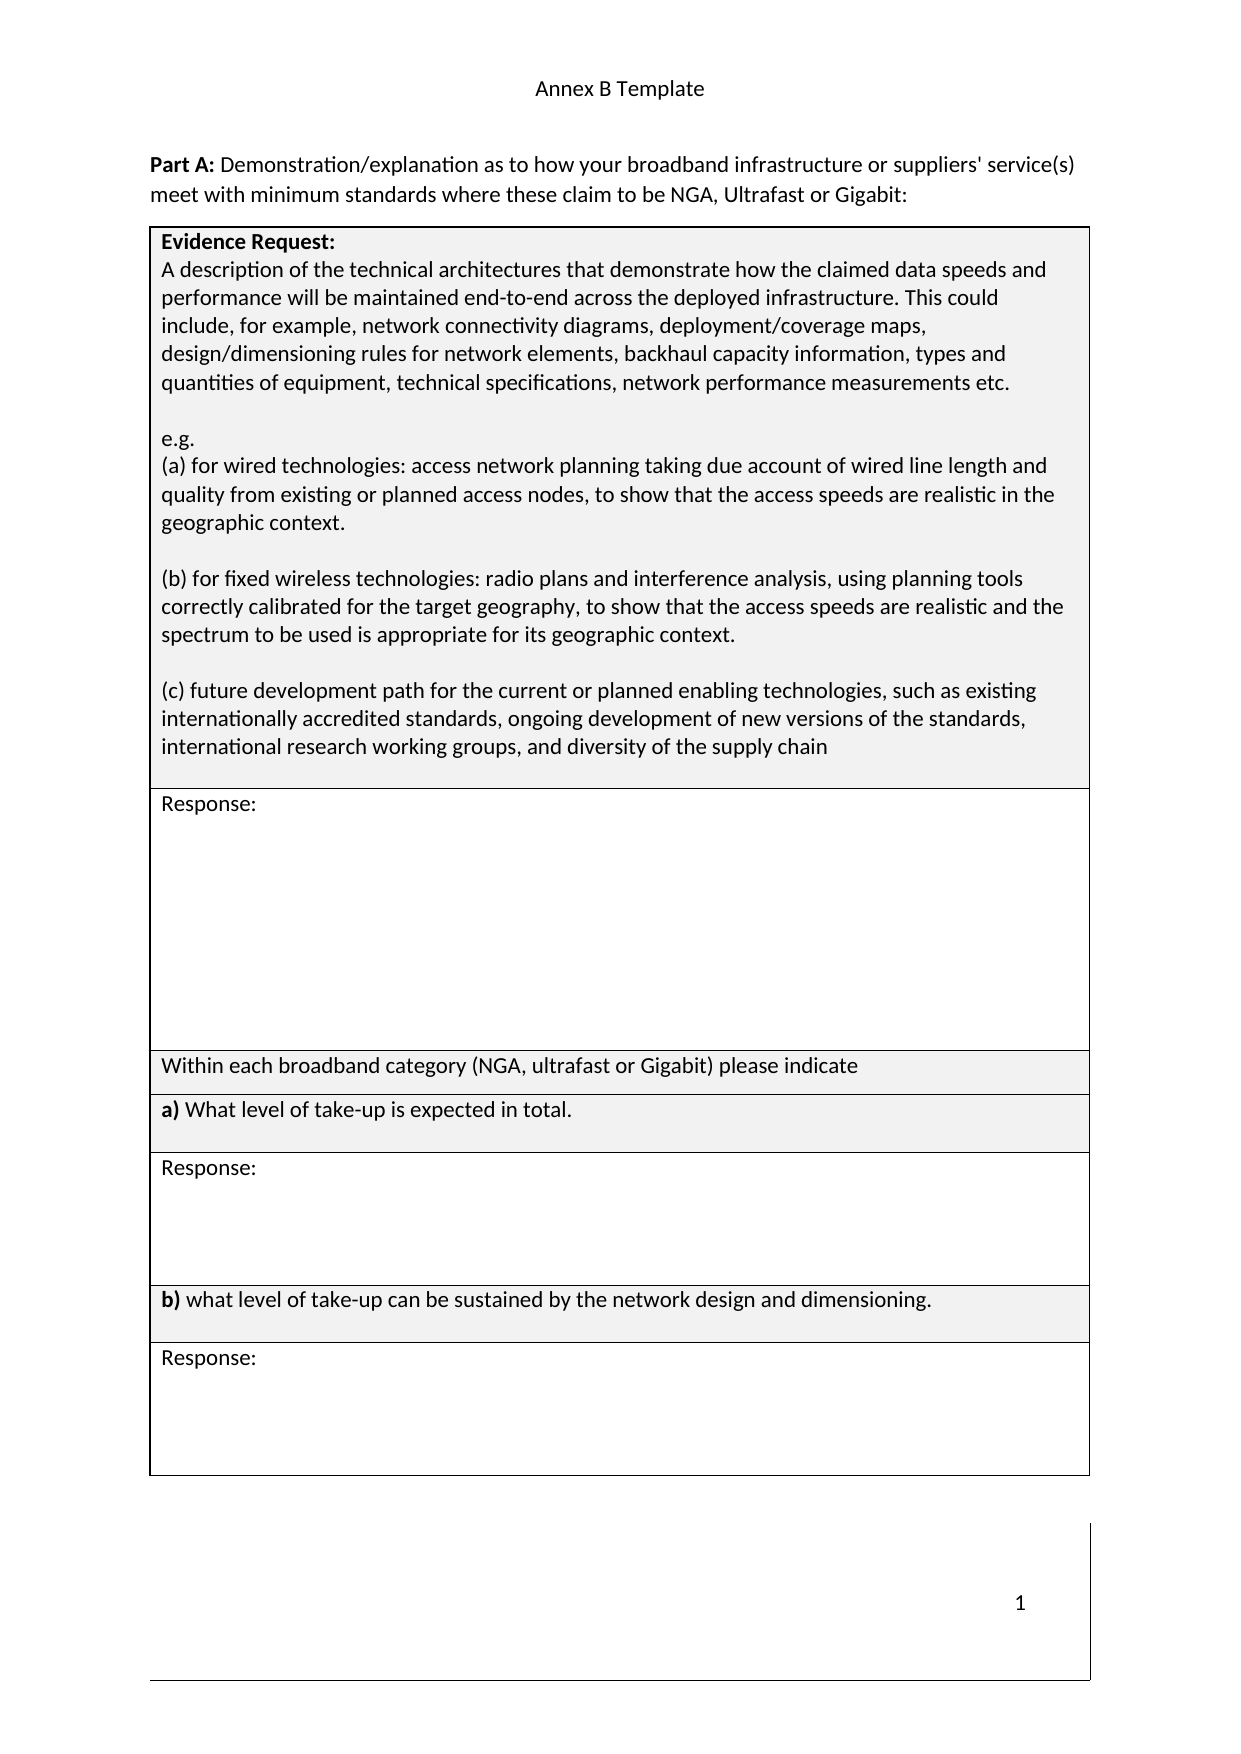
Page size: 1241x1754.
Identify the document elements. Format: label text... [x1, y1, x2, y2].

table_cell Within each broadband category (NGA, ultrafast or Gigabit) please indicate [151, 1051, 1089, 1094]
table_header Evidence Request: A description of the technical architectures that demonstrate how the claimed data speeds and performance will be maintained end-to-end across the deployed infrastructure. This could include, for example, network connectivity diagrams, deployment/coverage maps, design/dimensioning rules for network elements, backhaul capacity information, types and quantities of equipment, technical specifications, network performance measurements etc. e.g. (a) for wired technologies: access network planning taking due account of wired line length and quality from existing or planned access nodes, to show that the access speeds are realistic in the geographic context. (b) for fixed wireless technologies: radio plans and interference analysis, using planning tools correctly calibrated for the target geography, to show that the access speeds are realistic and the spectrum to be used is appropriate for its geographic context. (c) future development path for the current or planned enabling technologies, such as existing internationally accredited standards, ongoing development of new versions of the standards, international research working groups, and diversity of the supply chain [151, 228, 1089, 788]
table_cell a) What level of take-up is expected in total. [151, 1095, 1089, 1152]
text Part A: Demonstration/explanation as to how your broadband infrastructure or suppliers' service(s) meet with minimum standards where these claim to be NGA, Ultrafast or Gigabit: [150, 150, 1090, 208]
table_cell Response: [151, 1153, 1089, 1284]
table_cell b) what level of take-up can be sustained by the network design and dimensioning. [151, 1286, 1089, 1342]
table_cell Response: [151, 789, 1089, 1050]
table_cell Response: [151, 1343, 1089, 1474]
